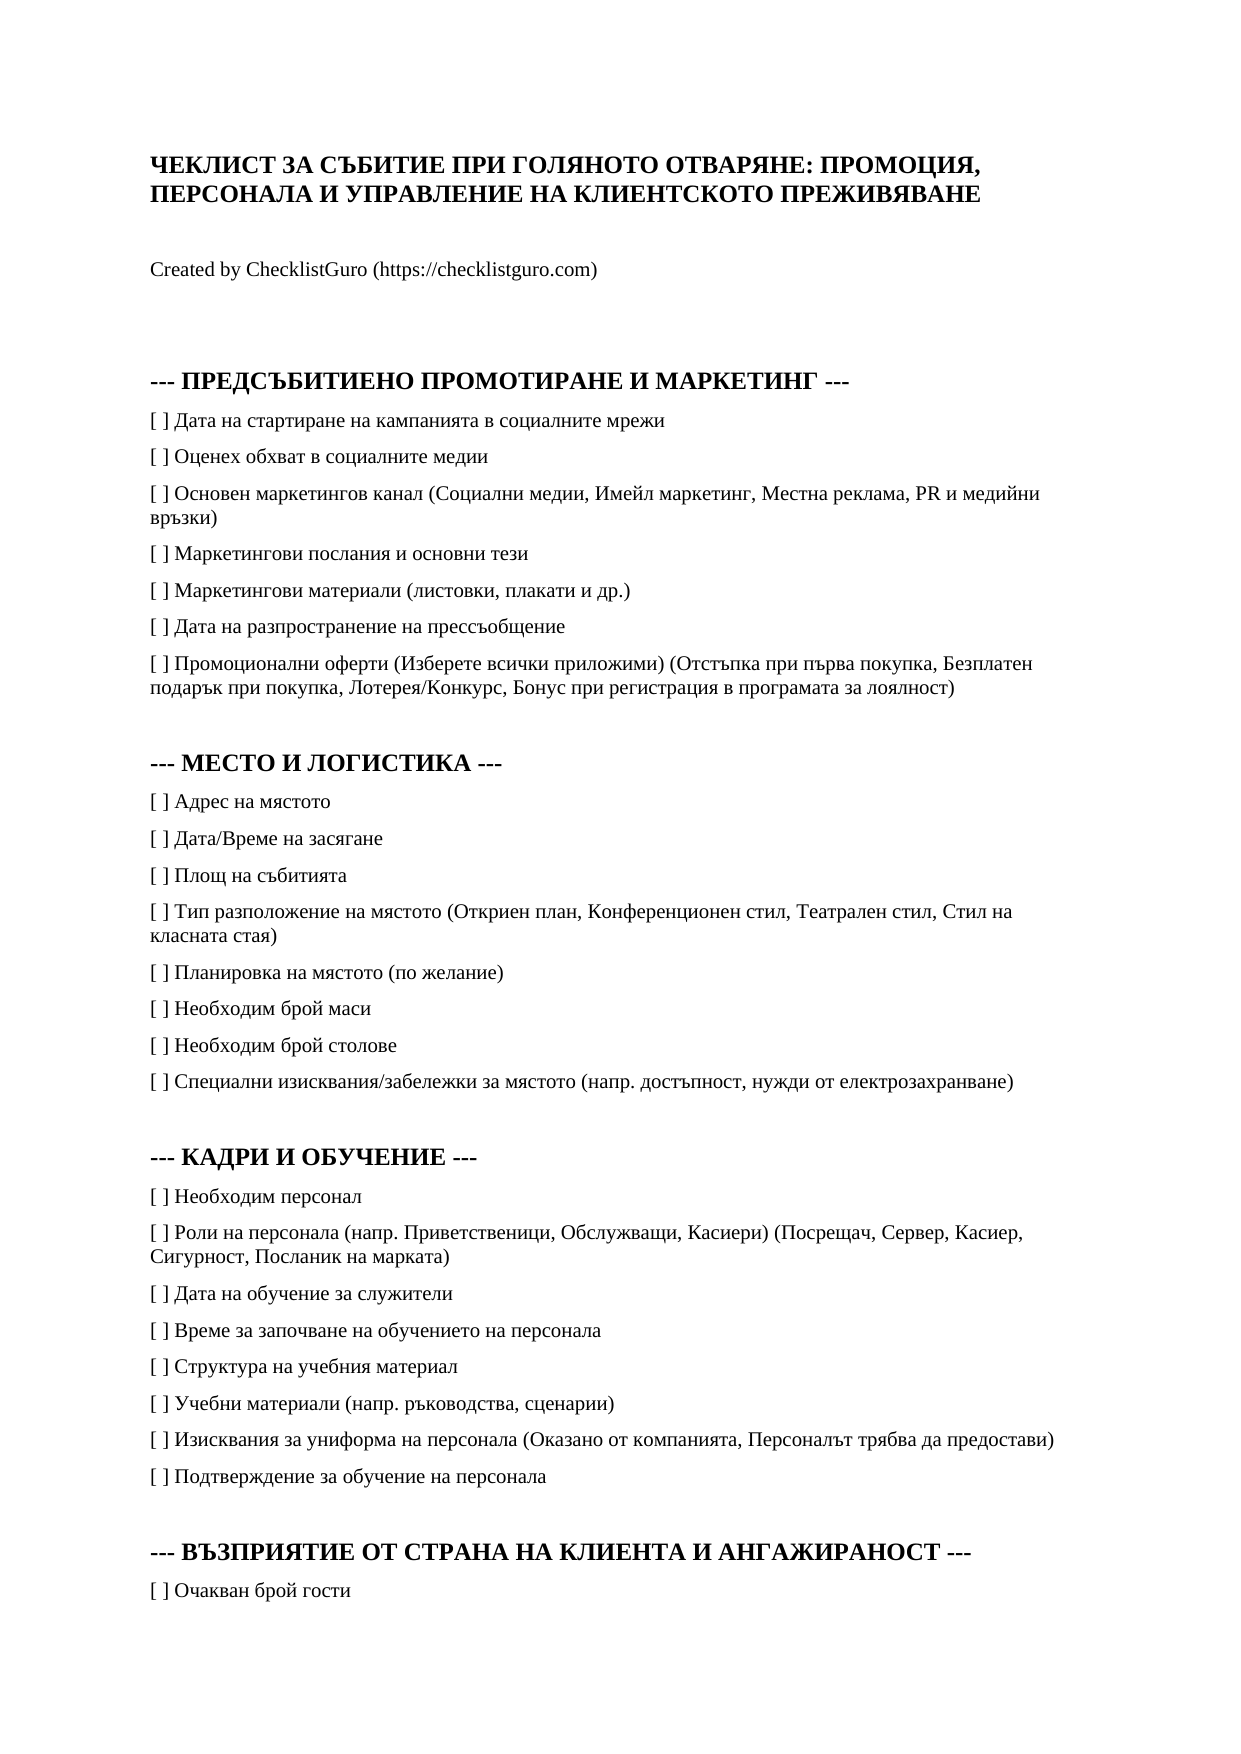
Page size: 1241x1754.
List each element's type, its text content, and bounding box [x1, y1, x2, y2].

text --- КАДРИ И ОБУЧЕНИЕ --- [150, 1142, 1090, 1171]
text [ ] Промоционални оферти (Изберете всички приложими) (Отстъпка при първа покупка, Безплатен подарък при покупка, Лотерея/Конкурс, Бонус при регистрация в програмата за лоялност) [150, 651, 1090, 699]
text [ ] Адрес на мястото [150, 789, 1090, 813]
text Created by ChecklistGuro (https://checklistguro.com) [150, 257, 1090, 281]
text [ ] Основен маркетингов канал (Социални медии, Имейл маркетинг, Местна реклама, PR и медийни връзки) [150, 481, 1090, 529]
text [ ] Необходим брой маси [150, 996, 1090, 1020]
text [ ] Маркетингови послания и основни тези [150, 541, 1090, 565]
text --- ПРЕДСЪБИТИЕНО ПРОМОТИРАНЕ И МАРКЕТИНГ --- [150, 366, 1090, 395]
text [ ] Структура на учебния материал [150, 1354, 1090, 1378]
text ЧЕКЛИСТ ЗА СЪБИТИЕ ПРИ ГОЛЯНОТО ОТВАРЯНЕ: ПРОМОЦИЯ, ПЕРСОНАЛА И УПРАВЛЕНИЕ НА КЛИЕНТСКОТО ПРЕЖИВЯВАНЕ [150, 150, 1090, 207]
text [ ] Площ на събитията [150, 862, 1090, 887]
text [ ] Оценех обхват в социалните медии [150, 444, 1090, 468]
text [ ] Очакван брой гости [150, 1578, 1090, 1602]
text [ ] Изисквания за униформа на персонала (Оказано от компанията, Персоналът трябва да предостави) [150, 1427, 1090, 1451]
text [ ] Планировка на мястото (по желание) [150, 960, 1090, 984]
text [ ] Необходим персонал [150, 1184, 1090, 1208]
text [ ] Дата на разпространение на прессъобщение [150, 614, 1090, 638]
text [ ] Дата на обучение за служители [150, 1281, 1090, 1305]
text [ ] Време за започване на обучението на персонала [150, 1317, 1090, 1342]
text [ ] Необходим брой столове [150, 1033, 1090, 1057]
text [ ] Специални изисквания/забележки за мястото (напр. достъпност, нужди от електрозахранване) [150, 1069, 1090, 1093]
text [ ] Роли на персонала (напр. Приветственици, Обслужващи, Касиери) (Посрещач, Сервер, Касиер, Сигурност, Посланик на марката) [150, 1220, 1090, 1268]
text --- ВЪЗПРИЯТИЕ ОТ СТРАНА НА КЛИЕНТА И АНГАЖИРАНОСТ --- [150, 1537, 1090, 1566]
text [ ] Учебни материали (напр. ръководства, сценарии) [150, 1391, 1090, 1415]
text [ ] Дата на стартиране на кампанията в социалните мрежи [150, 407, 1090, 432]
text [ ] Тип разположение на мястото (Откриен план, Конференционен стил, Театрален стил, Стил на класната стая) [150, 899, 1090, 947]
text --- МЕСТО И ЛОГИСТИКА --- [150, 748, 1090, 777]
text [ ] Маркетингови материали (листовки, плакати и др.) [150, 578, 1090, 602]
text [ ] Дата/Време на засягане [150, 826, 1090, 850]
text [ ] Подтверждение за обучение на персонала [150, 1464, 1090, 1488]
